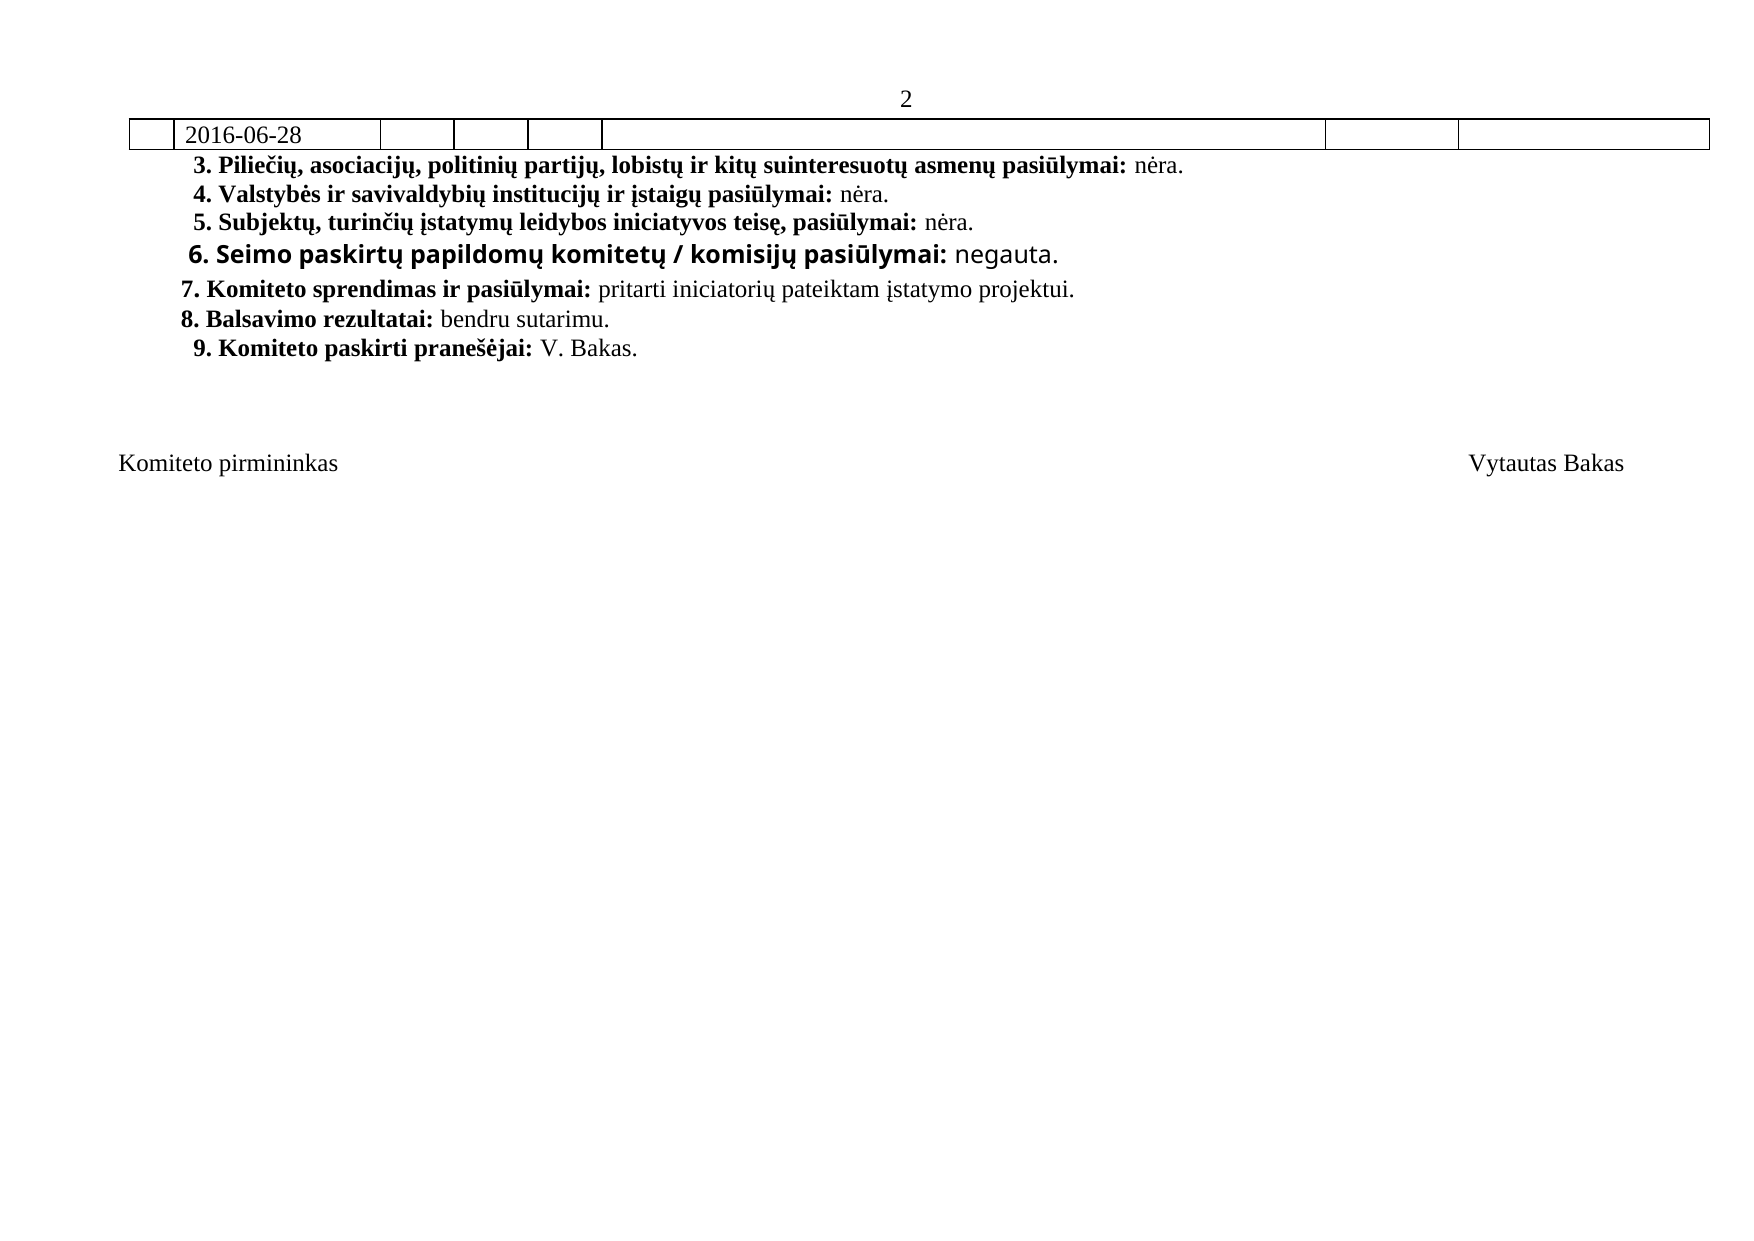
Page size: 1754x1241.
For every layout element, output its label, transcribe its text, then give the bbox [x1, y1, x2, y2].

text 8. Balsavimo rezultatai: bendru sutarimu. [118, 304, 1694, 333]
text 5. Subjektų, turinčių įstatymų leidybos iniciatyvos teisę, pasiūlymai: nėra. [118, 207, 1694, 236]
table_cell [1459, 120, 1709, 148]
text 7. Komiteto sprendimas ir pasiūlymai: pritarti iniciatorių pateiktam įstatymo projektui. [118, 270, 1694, 304]
table_cell [455, 120, 527, 148]
table_cell [529, 120, 601, 148]
text 4. Valstybės ir savivaldybių institucijų ir įstaigų pasiūlymai: nėra. [118, 179, 1694, 207]
table_cell [1326, 120, 1458, 148]
table_cell Įvertinus projektą dėl jo atitikties Konstitucijai, įstatymams, teisėkūros principams ir teisės technikos taisyklėms, pastabų neturime. [603, 120, 1325, 148]
text 6. Seimo paskirtų papildomų komitetų / komisijų pasiūlymai: negauta. [156, 236, 1694, 270]
table_cell [381, 120, 453, 148]
table_cell 2016-06-28 [175, 120, 380, 148]
text 9. Komiteto paskirti pranešėjai: V. Bakas. [118, 333, 1694, 362]
text Komiteto pirmininkas Vytautas Bakas [118, 448, 1724, 477]
text 3. Piliečių, asociacijų, politinių partijų, lobistų ir kitų suinteresuotų asmenų pasiūlymai: nėra. [118, 150, 1694, 179]
table_cell [130, 120, 173, 148]
